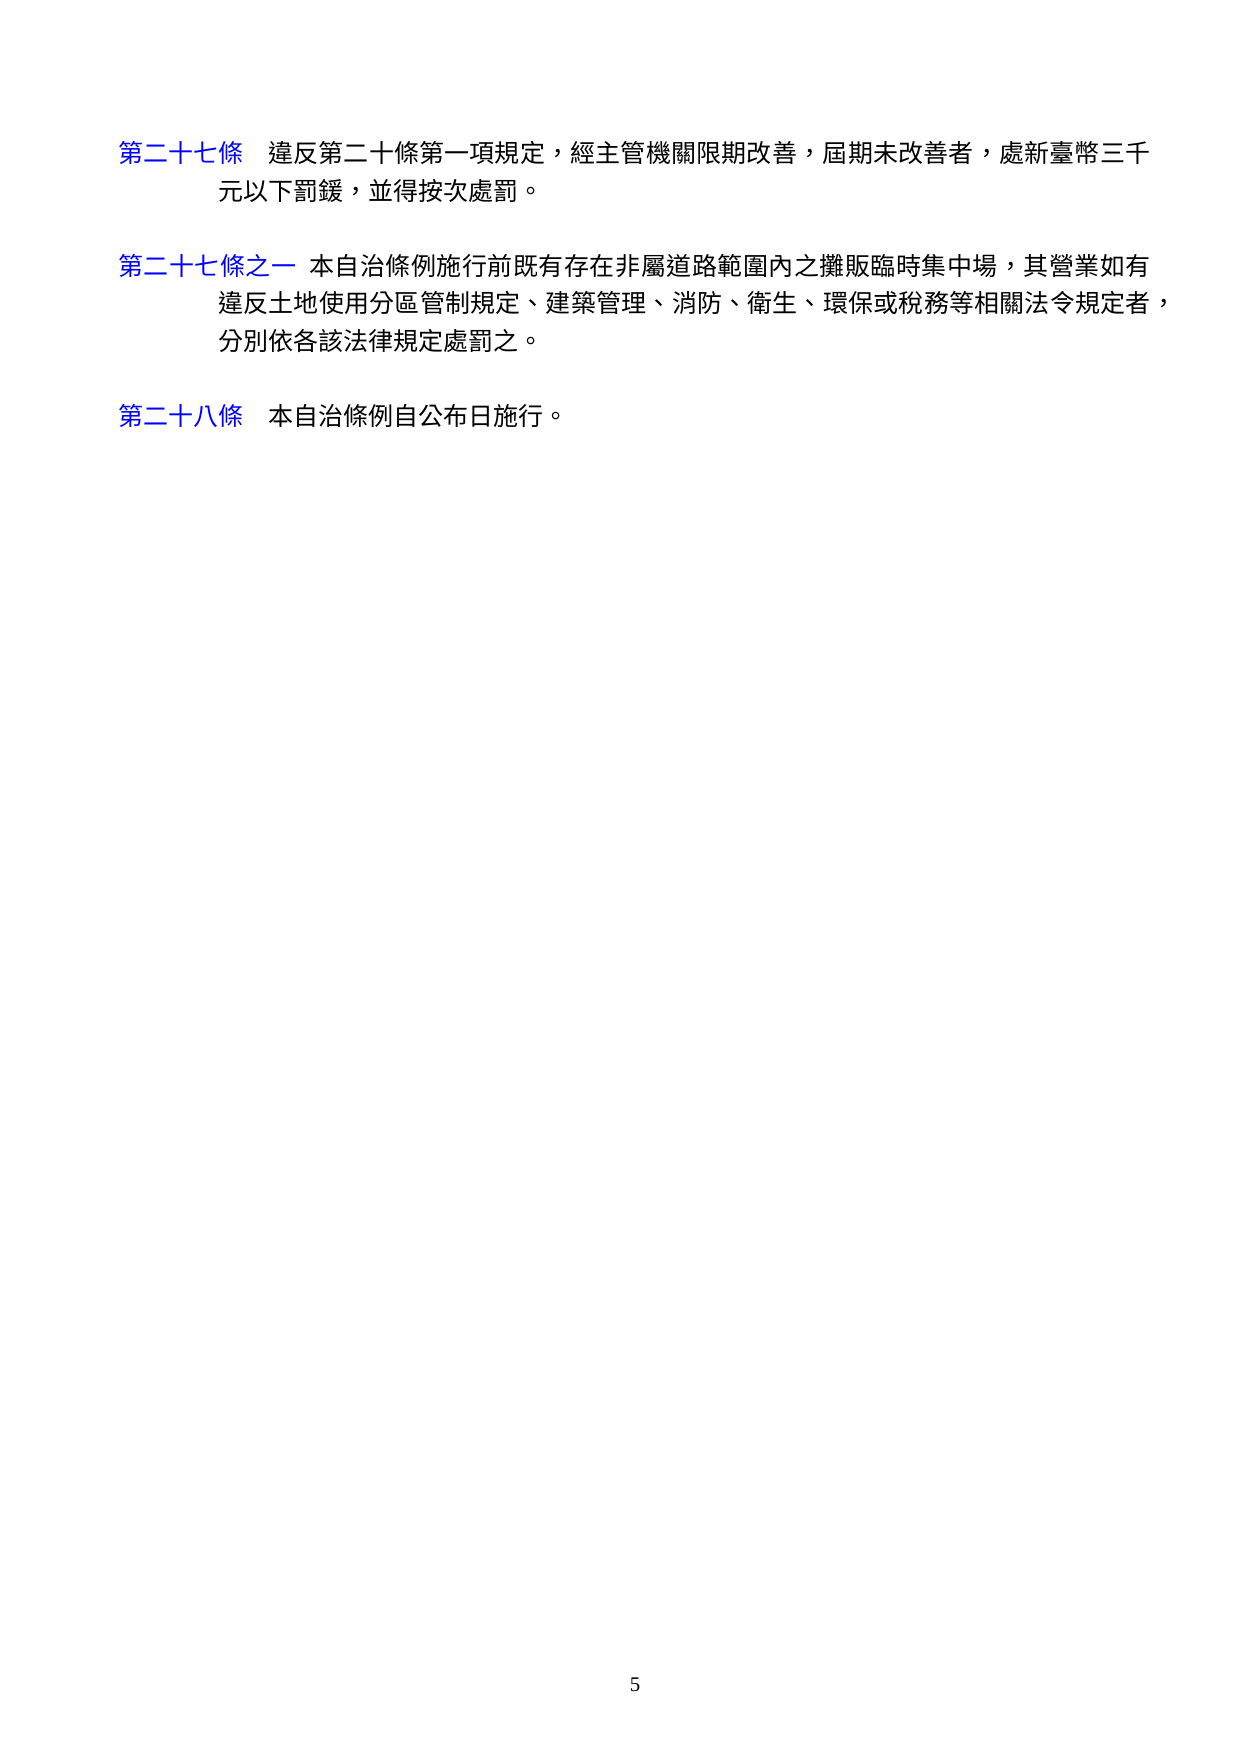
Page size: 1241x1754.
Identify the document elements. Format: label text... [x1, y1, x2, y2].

list 本自治條例自公布日施行。 [118, 389, 1152, 427]
text 第二十七條之一 本自治條例施行前既有存在非屬道路範圍內之攤販臨時集中場，其營業如有違反土地使用分區管制規定、建築管理、消防、衛生、環保或稅務等相關法令規定者，分別依各該法律規定處罰之。 [118, 239, 1152, 352]
list 違反第二十條第一項規定，經主管機關限期改善，屆期未改善者，處新臺幣三千元以下罰鍰，並得按次處罰。 [118, 127, 1152, 202]
